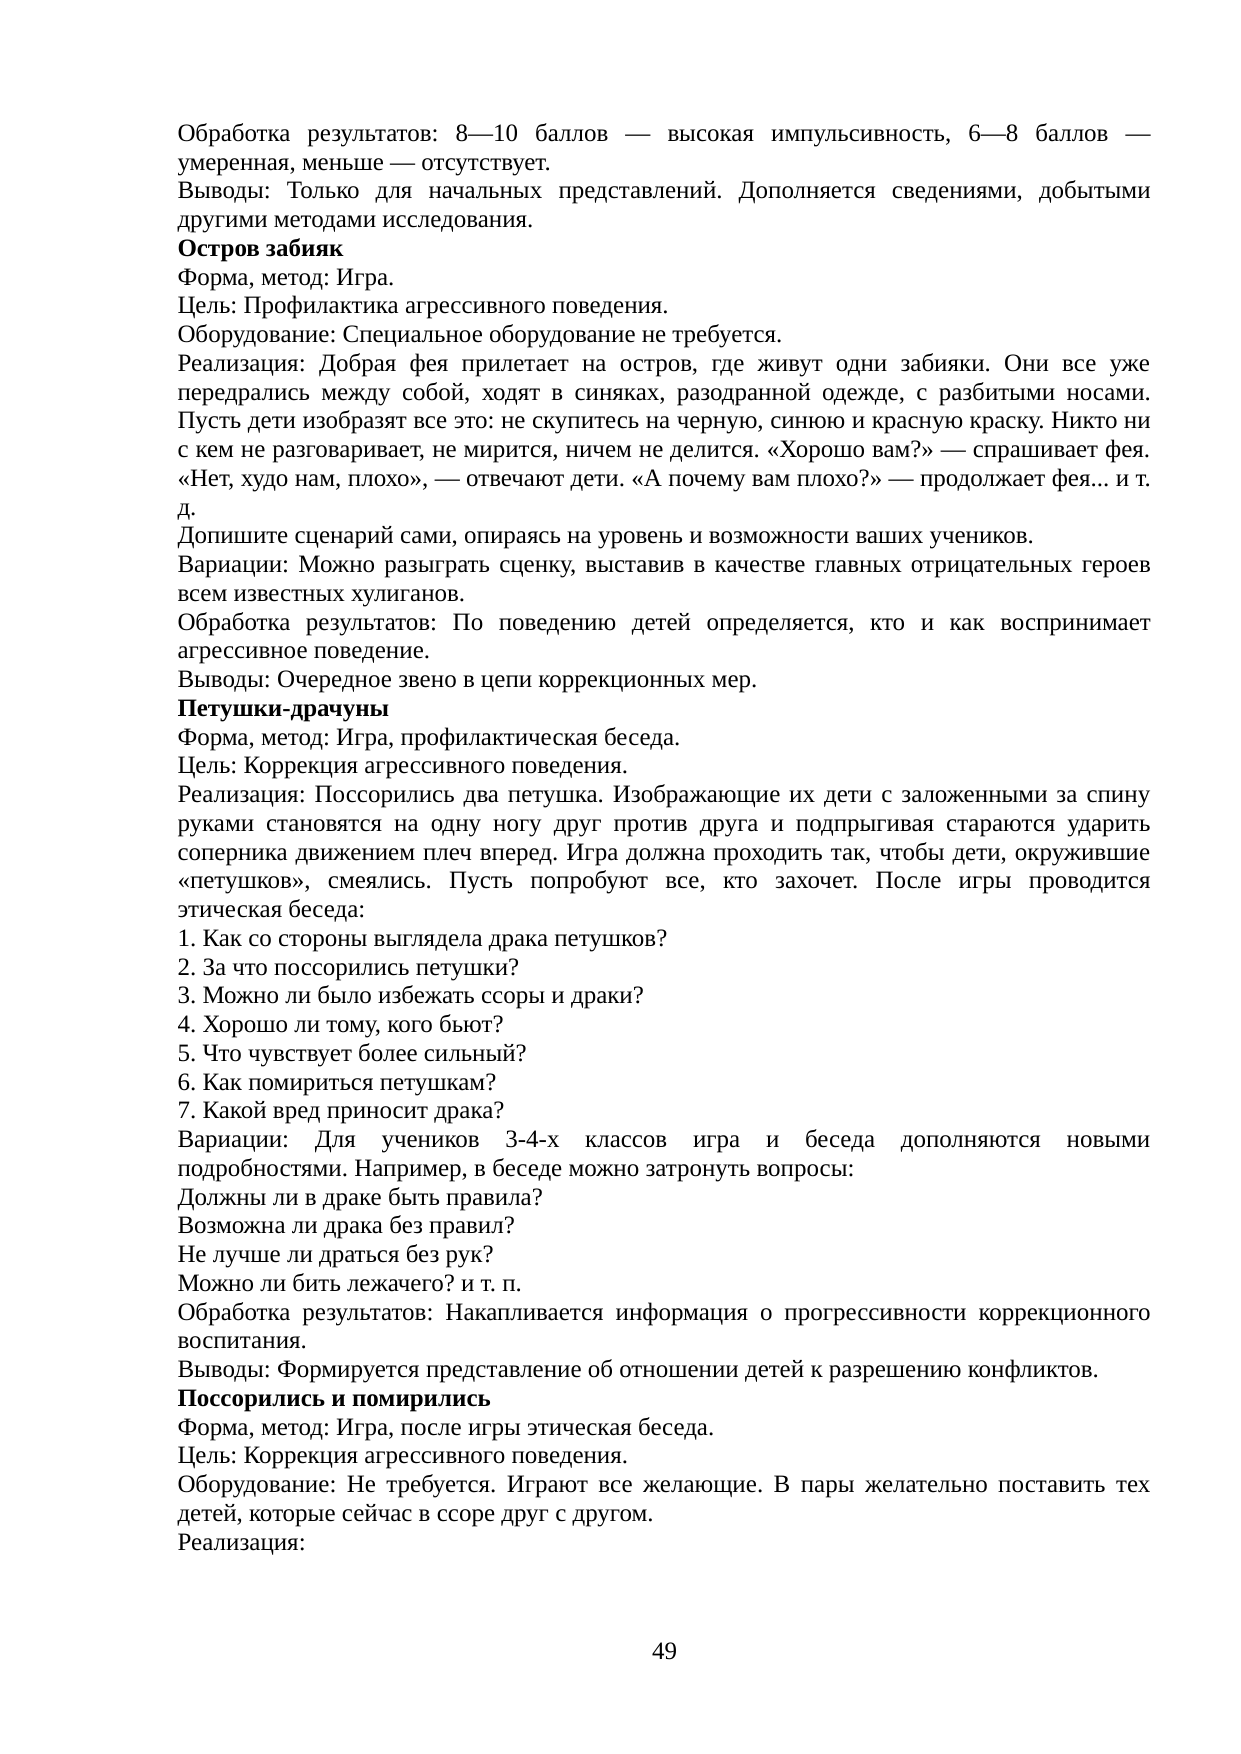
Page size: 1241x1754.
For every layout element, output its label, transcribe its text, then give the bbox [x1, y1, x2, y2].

text Выводы: Очередное звено в цепи коррекционных мер. [177, 664, 1152, 693]
text Реализация: Поссорились два петушка. Изображающие их дети с заложенными за спину руками становятся на одну ногу друг против друга и подпрыгивая стараются ударить соперника движением плеч вперед. Игра должна проходить так, чтобы дети, окружившие «петушков», смеялись. Пусть попробуют все, кто захочет. После игры проводится этическая беседа: [177, 779, 1152, 923]
text 1. Как со стороны выглядела драка петушков? [177, 923, 1152, 952]
text Выводы: Формируется представление об отношении детей к разрешению конфликтов. [177, 1354, 1152, 1383]
text Вариации: Для учеников 3-4-х классов игра и беседа дополняются новыми подробностями. Например, в беседе можно затронуть вопросы: [177, 1124, 1152, 1182]
text Реализация: Добрая фея прилетает на остров, где живут одни забияки. Они все уже передрались между собой, ходят в синяках, разодранной одежде, с разбитыми носами. Пусть дети изобразят все это: не скупитесь на черную, синюю и красную краску. Никто ни с кем не разговаривает, не мирится, ничем не делится. «Хорошо вам?» — спрашивает фея. «Нет, худо нам, плохо», — отвечают дети. «А почему вам плохо?» — продолжает фея... и т. д. [177, 348, 1152, 521]
text Не лучше ли драться без рук? [177, 1239, 1152, 1268]
text Форма, метод: Игра, после игры этическая беседа. [177, 1412, 1152, 1441]
text Обработка результатов: Накапливается информация о прогрессивности коррекционного воспитания. [177, 1297, 1152, 1354]
text Форма, метод: Игра. [177, 262, 1152, 291]
text Реализация: [177, 1527, 1152, 1556]
text Форма, метод: Игра, профилактическая беседа. [177, 722, 1152, 751]
text 2. За что поссорились петушки? [177, 952, 1152, 981]
text Оборудование: Специальное оборудование не требуется. [177, 319, 1152, 348]
text 7. Какой вред приносит драка? [177, 1096, 1152, 1124]
text Остров забияк [177, 233, 1152, 262]
text Петушки-драчуны [177, 693, 1152, 722]
text Выводы: Только для начальных представлений. Дополняется сведениями, добытыми другими методами исследования. [177, 176, 1152, 233]
text Обработка результатов: По поведению детей определяется, кто и как воспринимает агрессивное поведение. [177, 607, 1152, 664]
text Цель: Коррекция агрессивного поведения. [177, 1441, 1152, 1469]
text 6. Как помириться петушкам? [177, 1067, 1152, 1096]
text Должны ли в драке быть правила? [177, 1182, 1152, 1211]
text 3. Можно ли было избежать ссоры и драки? [177, 981, 1152, 1009]
text Цель: Профилактика агрессивного поведения. [177, 291, 1152, 319]
text Оборудование: Не требуется. Играют все желающие. В пары желательно поставить тех детей, которые сейчас в ссоре друг с другом. [177, 1469, 1152, 1527]
text 5. Что чувствует более сильный? [177, 1038, 1152, 1067]
text 4. Хорошо ли тому, кого бьют? [177, 1009, 1152, 1038]
text Вариации: Можно разыграть сценку, выставив в качестве главных отрицательных героев всем известных хулиганов. [177, 549, 1152, 607]
text Цель: Коррекция агрессивного поведения. [177, 751, 1152, 779]
text Обработка результатов: 8—10 баллов — высокая импульсивность, 6—8 баллов — умеренная, меньше — отсутствует. [177, 118, 1152, 176]
text Можно ли бить лежачего? и т. п. [177, 1268, 1152, 1297]
text Допишите сценарий сами, опираясь на уровень и возможности ваших учеников. [177, 521, 1152, 549]
text Возможна ли драка без правил? [177, 1211, 1152, 1239]
text Поссорились и помирились [177, 1383, 1152, 1412]
